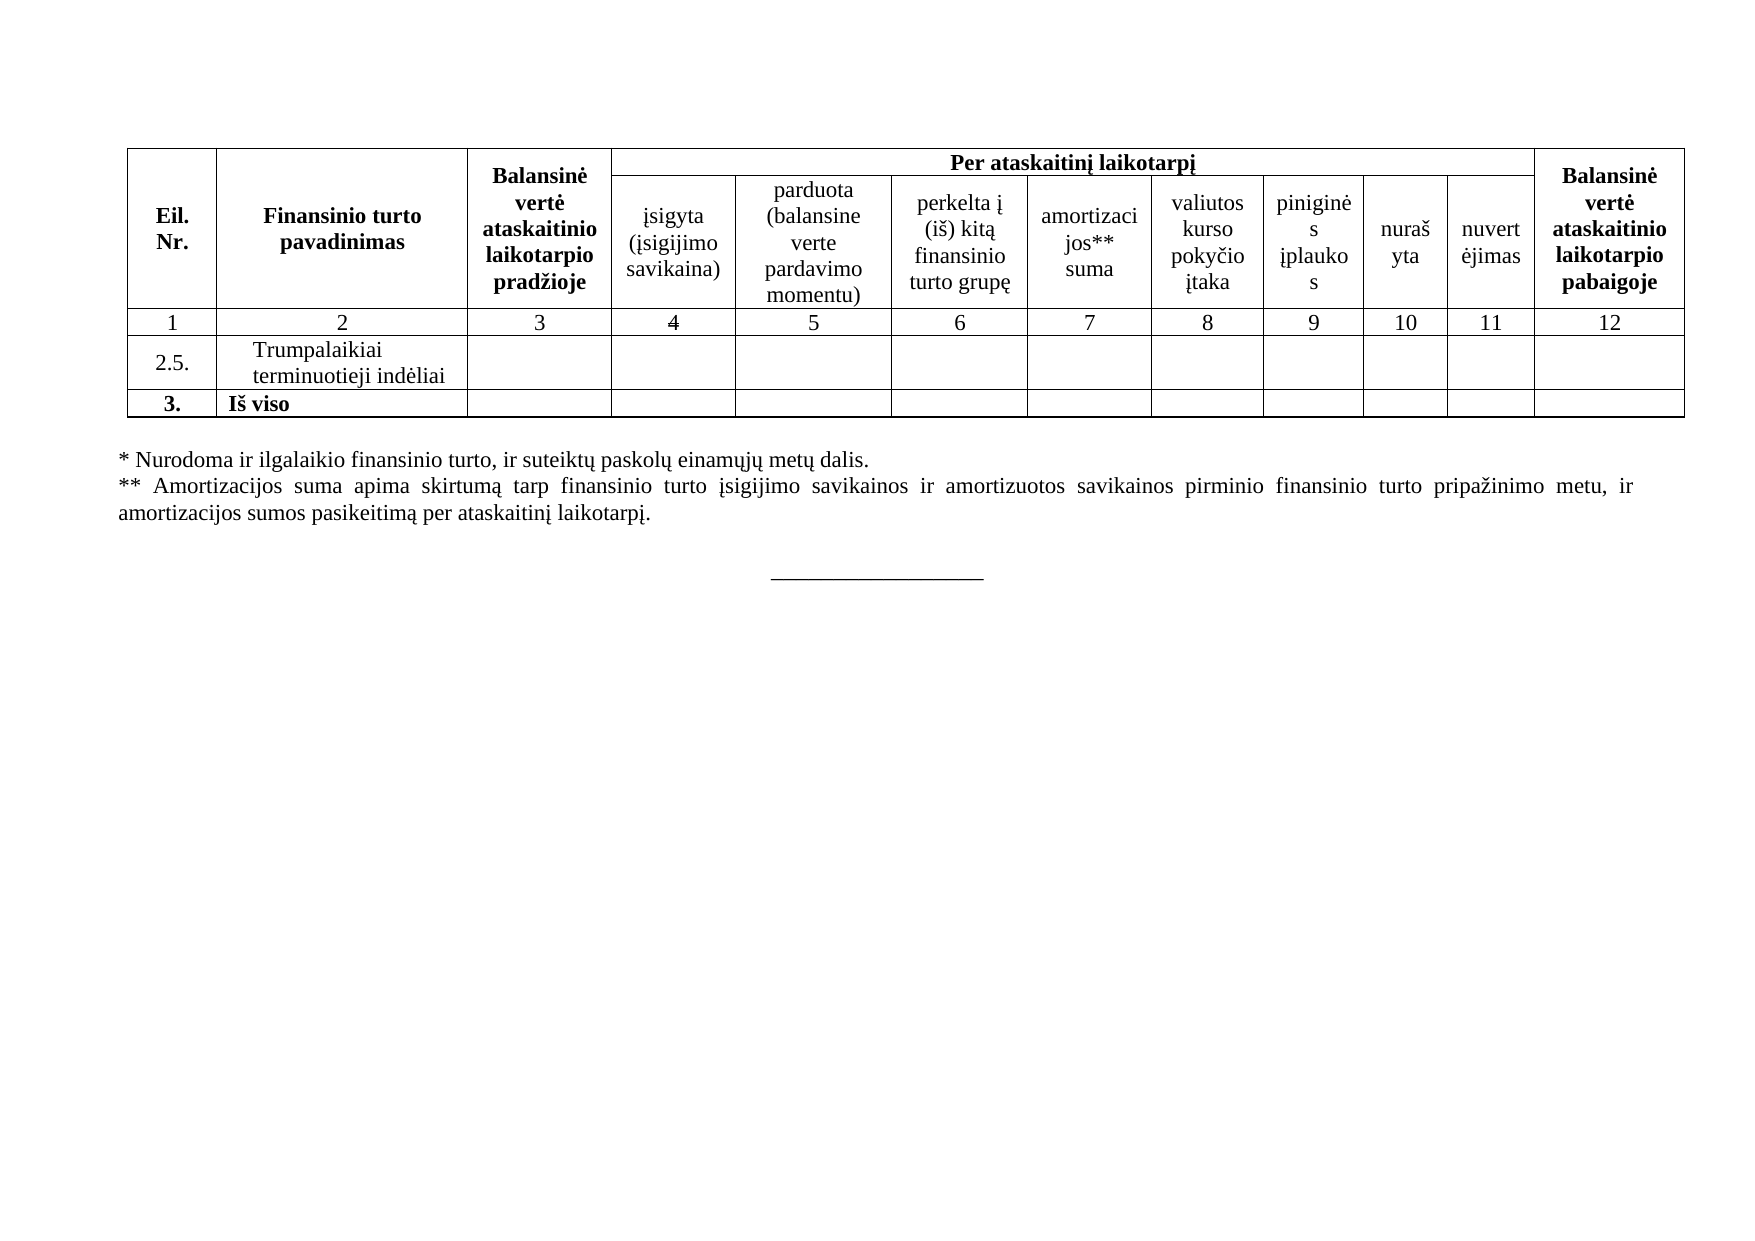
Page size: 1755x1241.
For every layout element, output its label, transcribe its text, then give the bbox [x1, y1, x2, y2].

table_cell [736, 390, 891, 416]
table_cell valiutos kurso pokyčio įtaka [1152, 176, 1263, 308]
table_cell [892, 390, 1027, 416]
table_cell [1535, 336, 1684, 389]
table_cell [1264, 390, 1363, 416]
table_cell [1448, 390, 1534, 416]
table_header Eil. Nr. [128, 149, 216, 308]
table_cell [892, 336, 1027, 389]
table_cell nuvertėjimas [1448, 176, 1534, 308]
table_cell 7 [1028, 309, 1151, 335]
table_cell 2.5. [128, 336, 216, 389]
table_cell [1152, 390, 1263, 416]
table_cell [1448, 336, 1534, 389]
table_cell 8 [1152, 309, 1263, 335]
table_cell nurašyta [1364, 176, 1447, 308]
table_cell 6 [892, 309, 1027, 335]
table_header Balansinė vertė ataskaitinio laikotarpio pabaigoje [1535, 149, 1684, 308]
text _________________ [118, 554, 1636, 583]
table_cell [1152, 336, 1263, 389]
table_cell 10 [1364, 309, 1447, 335]
table_cell [736, 336, 891, 389]
table_cell 2 [217, 309, 467, 335]
table_cell parduota (balansine verte pardavimo momentu) [736, 176, 891, 308]
table_cell Iš viso [217, 390, 467, 416]
table_cell [1264, 336, 1363, 389]
table_cell 4 [612, 309, 735, 335]
table_cell [612, 336, 735, 389]
table_cell 5 [736, 309, 891, 335]
table_cell [612, 390, 735, 416]
table_cell 9 [1264, 309, 1363, 335]
table_header Balansinė vertė ataskaitinio laikotarpio pradžioje [468, 149, 611, 308]
text * Nurodoma ir ilgalaikio finansinio turto, ir suteiktų paskolų einamųjų metų dalis. [118, 446, 1636, 472]
table_cell 12 [1535, 309, 1684, 335]
table_cell [468, 336, 611, 389]
table_cell amortizacijos** suma [1028, 176, 1151, 308]
table_cell 3 [468, 309, 611, 335]
text ** Amortizacijos suma apima skirtumą tarp finansinio turto įsigijimo savikainos ir amortizuotos savikainos pirminio finansinio turto pripažinimo metu, ir amortizacijos sumos pasikeitimą per ataskaitinį laikotarpį. [118, 472, 1636, 525]
table_header Per ataskaitinį laikotarpį [612, 149, 1534, 175]
table_cell [1364, 390, 1447, 416]
table_cell 1 [128, 309, 216, 335]
table_cell [1364, 336, 1447, 389]
table_cell 3. [128, 390, 216, 416]
table_cell 11 [1448, 309, 1534, 335]
table_cell [1535, 390, 1684, 416]
table_cell Trumpalaikiai terminuotieji indėliai [241, 336, 467, 389]
table_cell [217, 336, 241, 389]
table_cell [1028, 336, 1151, 389]
table_cell [468, 390, 611, 416]
table_cell perkelta į (iš) kitą finansinio turto grupę [892, 176, 1027, 308]
table_cell piniginės įplaukos [1264, 176, 1363, 308]
table_cell įsigyta (įsigijimo savikaina) [612, 176, 735, 308]
table_cell [1028, 390, 1151, 416]
table_header Finansinio turto pavadinimas [217, 149, 467, 308]
